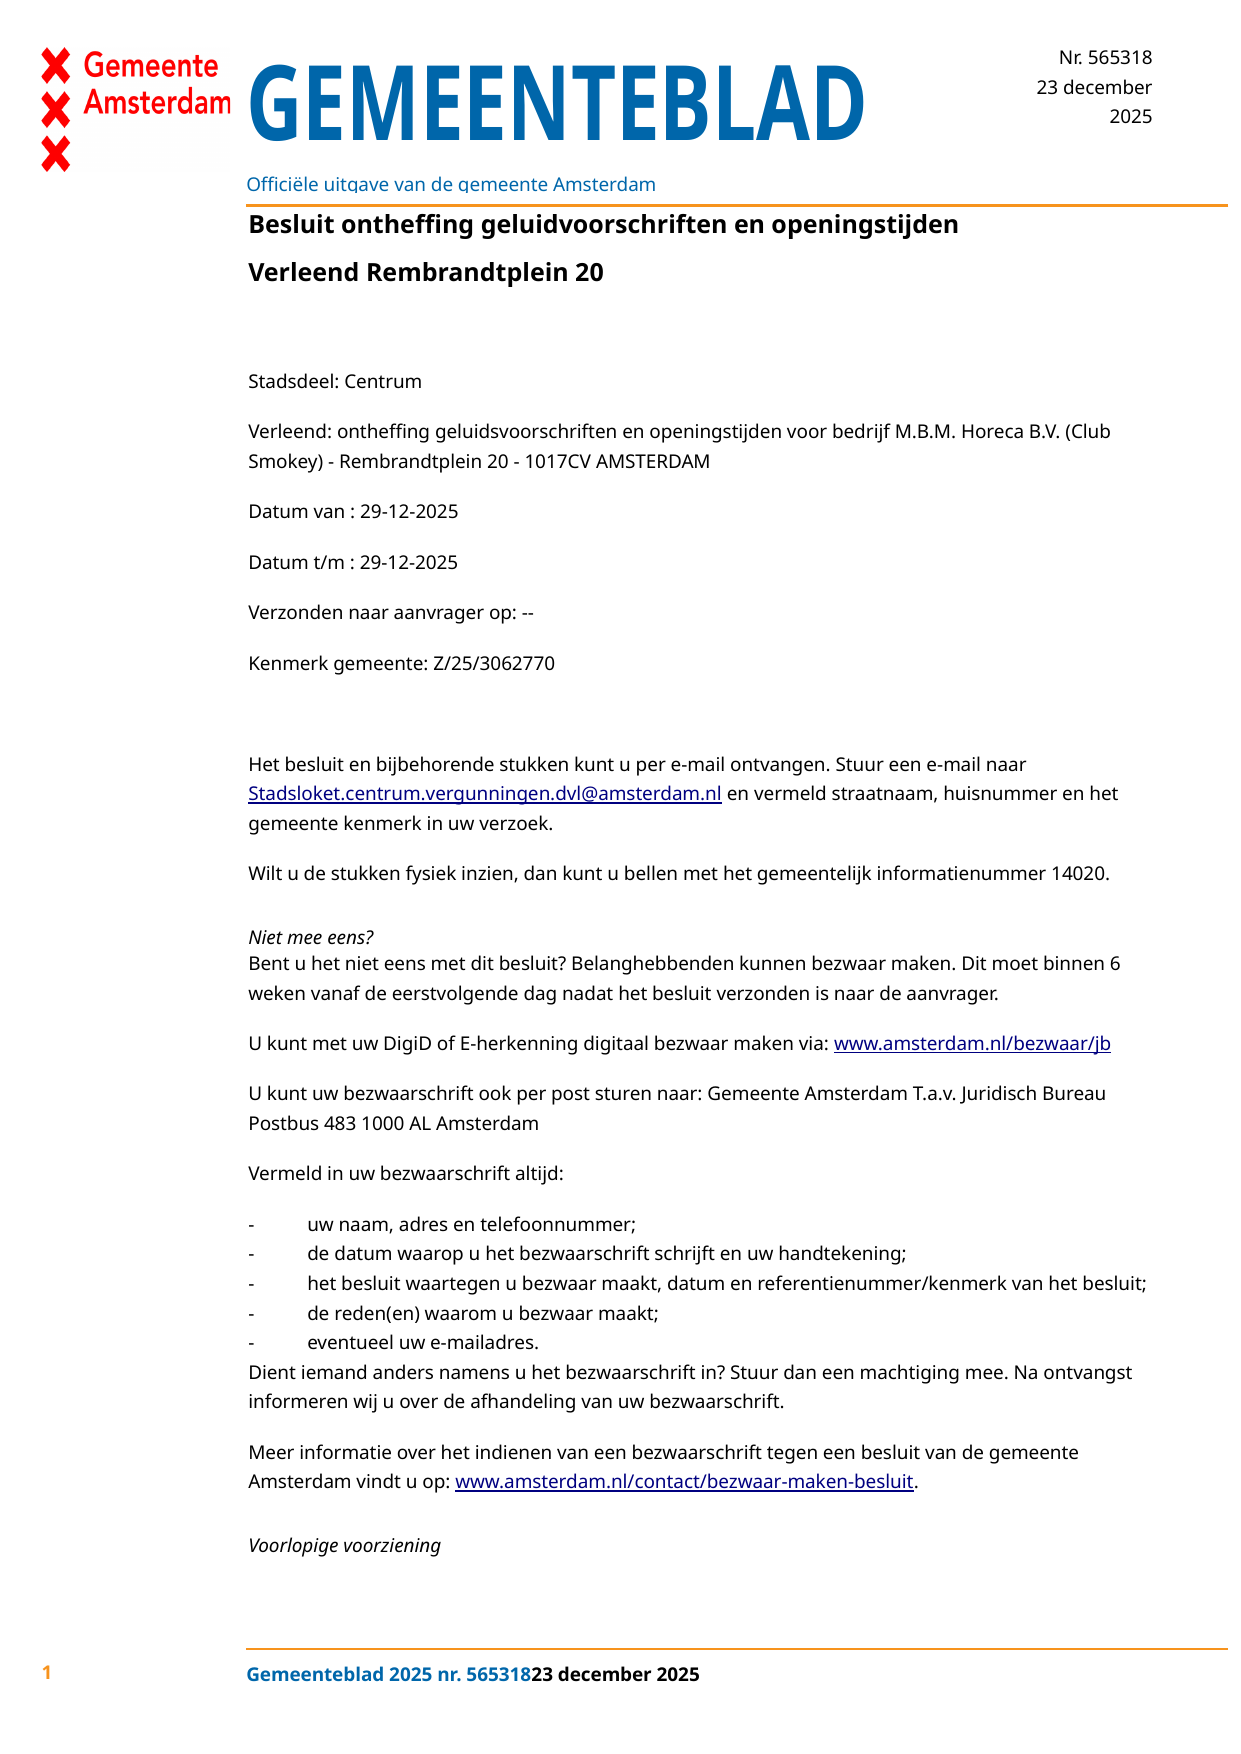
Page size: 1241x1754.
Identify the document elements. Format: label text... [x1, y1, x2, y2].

list de datum waarop u het bezwaarschrift schrijft en uw handtekening; [248, 1241, 1152, 1266]
text U kunt uw bezwaarschrift ook per post sturen naar: Gemeente Amsterdam T.a.v. Juridisch Bureau Postbus 483 1000 AL Amsterdam [248, 1081, 1152, 1136]
text Meer informatie over het indienen van een bezwaarschrift tegen een besluit van de gemeente Amsterdam vindt u op: www.amsterdam.nl/contact/bezwaar-maken-besluit. [248, 1439, 1152, 1494]
picture [41, 47, 231, 172]
text Kenmerk gemeente: Z/25/3062770 [248, 650, 1152, 676]
list eventueel uw e-mailadres. [248, 1329, 1152, 1355]
text Datum t/m : 29-12-2025 [248, 549, 1152, 575]
text Dient iemand anders namens u het bezwaarschrift in? Stuur dan een machtiging mee. Na ontvangst informeren wij u over de afhandeling van uw bezwaarschrift. [248, 1359, 1152, 1414]
text Voorlopige voorziening [248, 1532, 1152, 1558]
list uw naam, adres en telefoonnummer; [248, 1211, 1152, 1237]
text Bent u het niet eens met dit besluit? Belanghebbenden kunnen bezwaar maken. Dit moet binnen 6 weken vanaf de eerstvolgende dag nadat het besluit verzonden is naar de aanvrager. [248, 950, 1152, 1005]
text Datum van : 29-12-2025 [248, 499, 1152, 524]
text Verleend: ontheffing geluidsvoorschriften en openingstijden voor bedrijf M.B.M. Horeca B.V. (Club Smokey) - Rembrandtplein 20 - 1017CV AMSTERDAM [248, 419, 1152, 474]
text U kunt met uw DigiD of E-herkenning digitaal bezwaar maken via: www.amsterdam.nl/bezwaar/jb [248, 1030, 1152, 1056]
list de reden(en) waarom u bezwaar maakt; [248, 1300, 1152, 1325]
text Het besluit en bijbehorende stukken kunt u per e-mail ontvangen. Stuur een e-mail naar Stadsloket.centrum.vergunningen.dvl@amsterdam.nl en vermeld straatnaam, huisnummer en het gemeente kenmerk in uw verzoek. [248, 751, 1152, 836]
list het besluit waartegen u bezwaar maakt, datum en referentienummer/kenmerk van het besluit; [248, 1270, 1152, 1296]
text Verzonden naar aanvrager op: -- [248, 599, 1152, 625]
text Vermeld in uw bezwaarschrift altijd: [248, 1161, 1152, 1186]
text Niet mee eens? [248, 924, 1152, 950]
text Wilt u de stukken fysiek inzien, dan kunt u bellen met het gemeentelijk informatienummer 14020. [248, 860, 1152, 886]
text Stadsdeel: Centrum [248, 368, 1152, 394]
text Besluit ontheffing geluidvoorschriften en openingstijden Verleend Rembrandtplein 20 [248, 207, 1152, 288]
